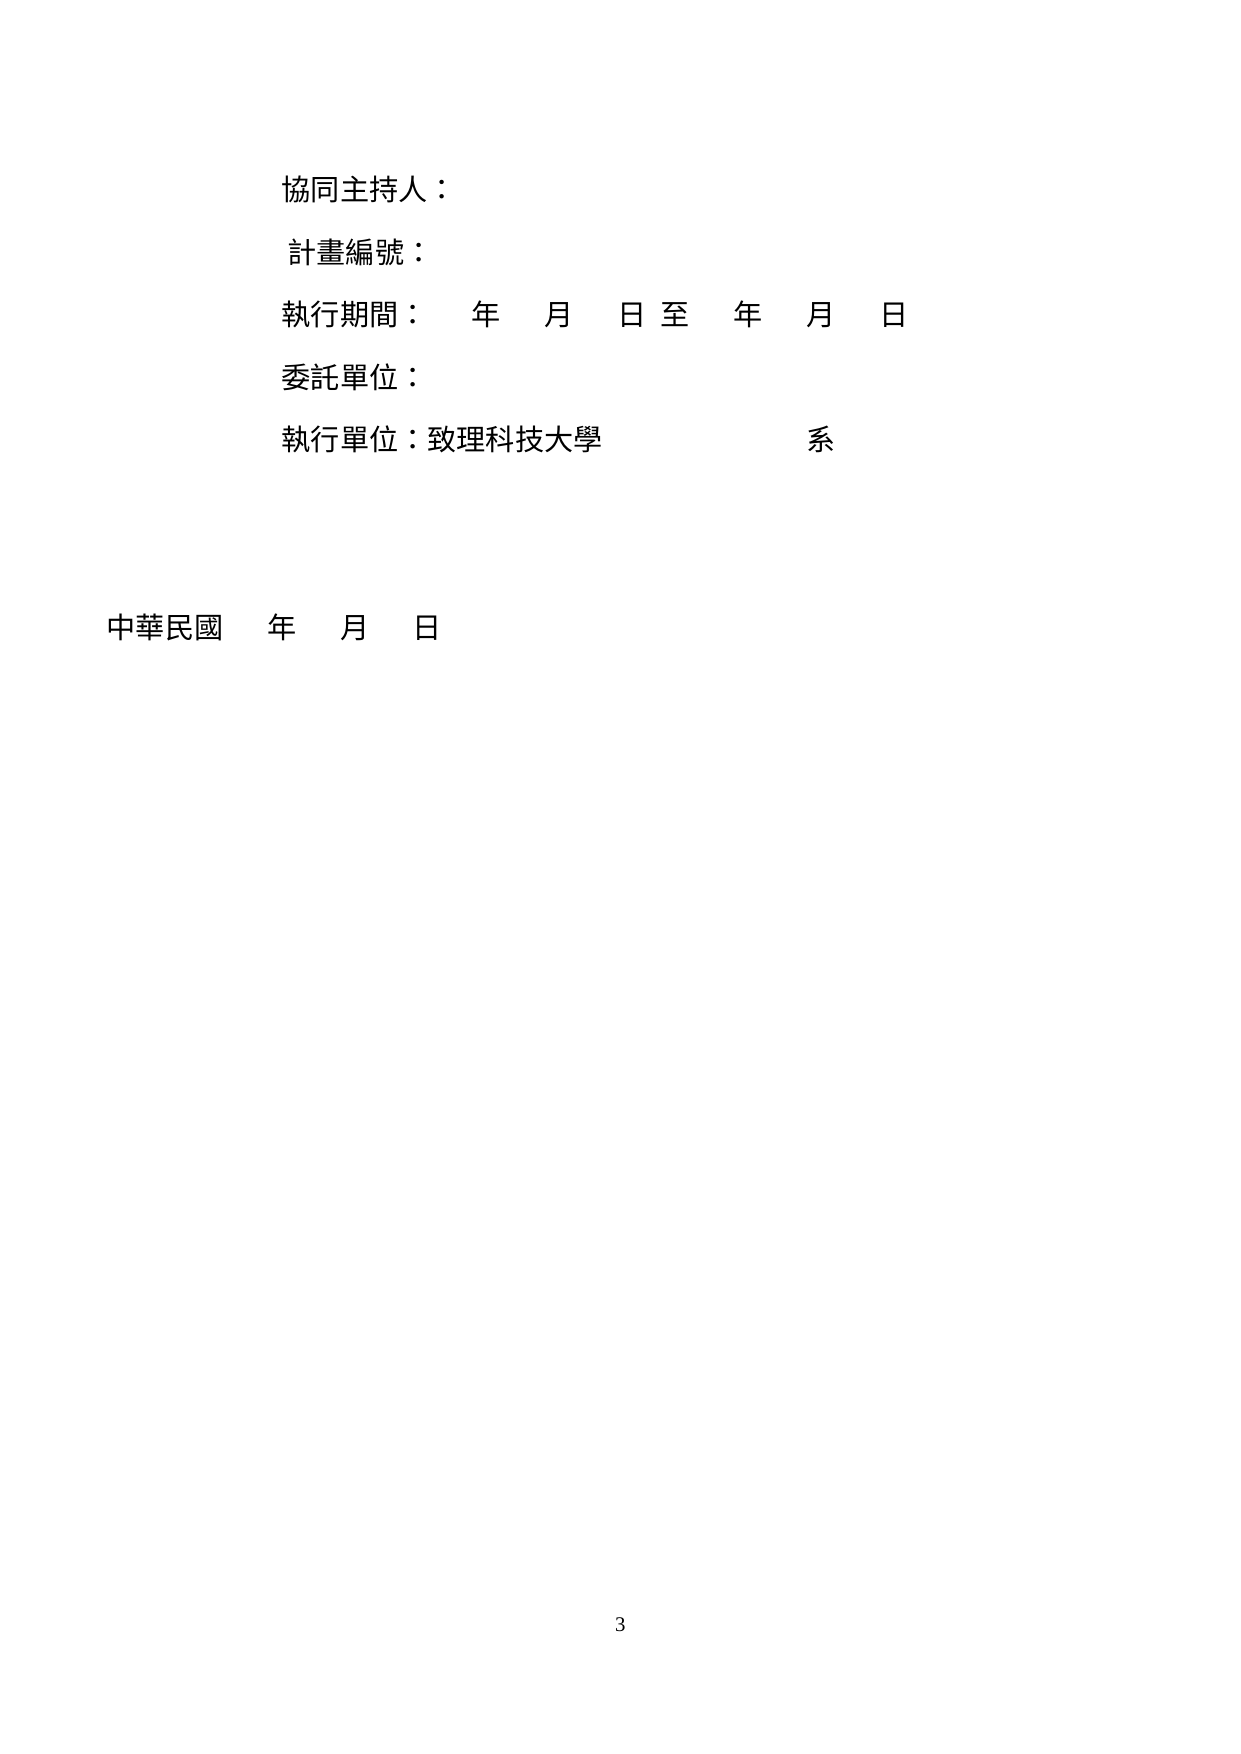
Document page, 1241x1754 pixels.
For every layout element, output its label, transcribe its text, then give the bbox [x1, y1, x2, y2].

text 執行期間： 年 月 日 至 年 月 日 [106, 271, 1134, 334]
text 中華民國 年 月 日 [106, 584, 1134, 646]
text 執行單位：致理科技大學 系 [106, 396, 1134, 459]
text 計畫編號： [106, 209, 1134, 271]
text 委託單位： [106, 334, 1134, 396]
text 協同主持人： [106, 146, 1134, 209]
